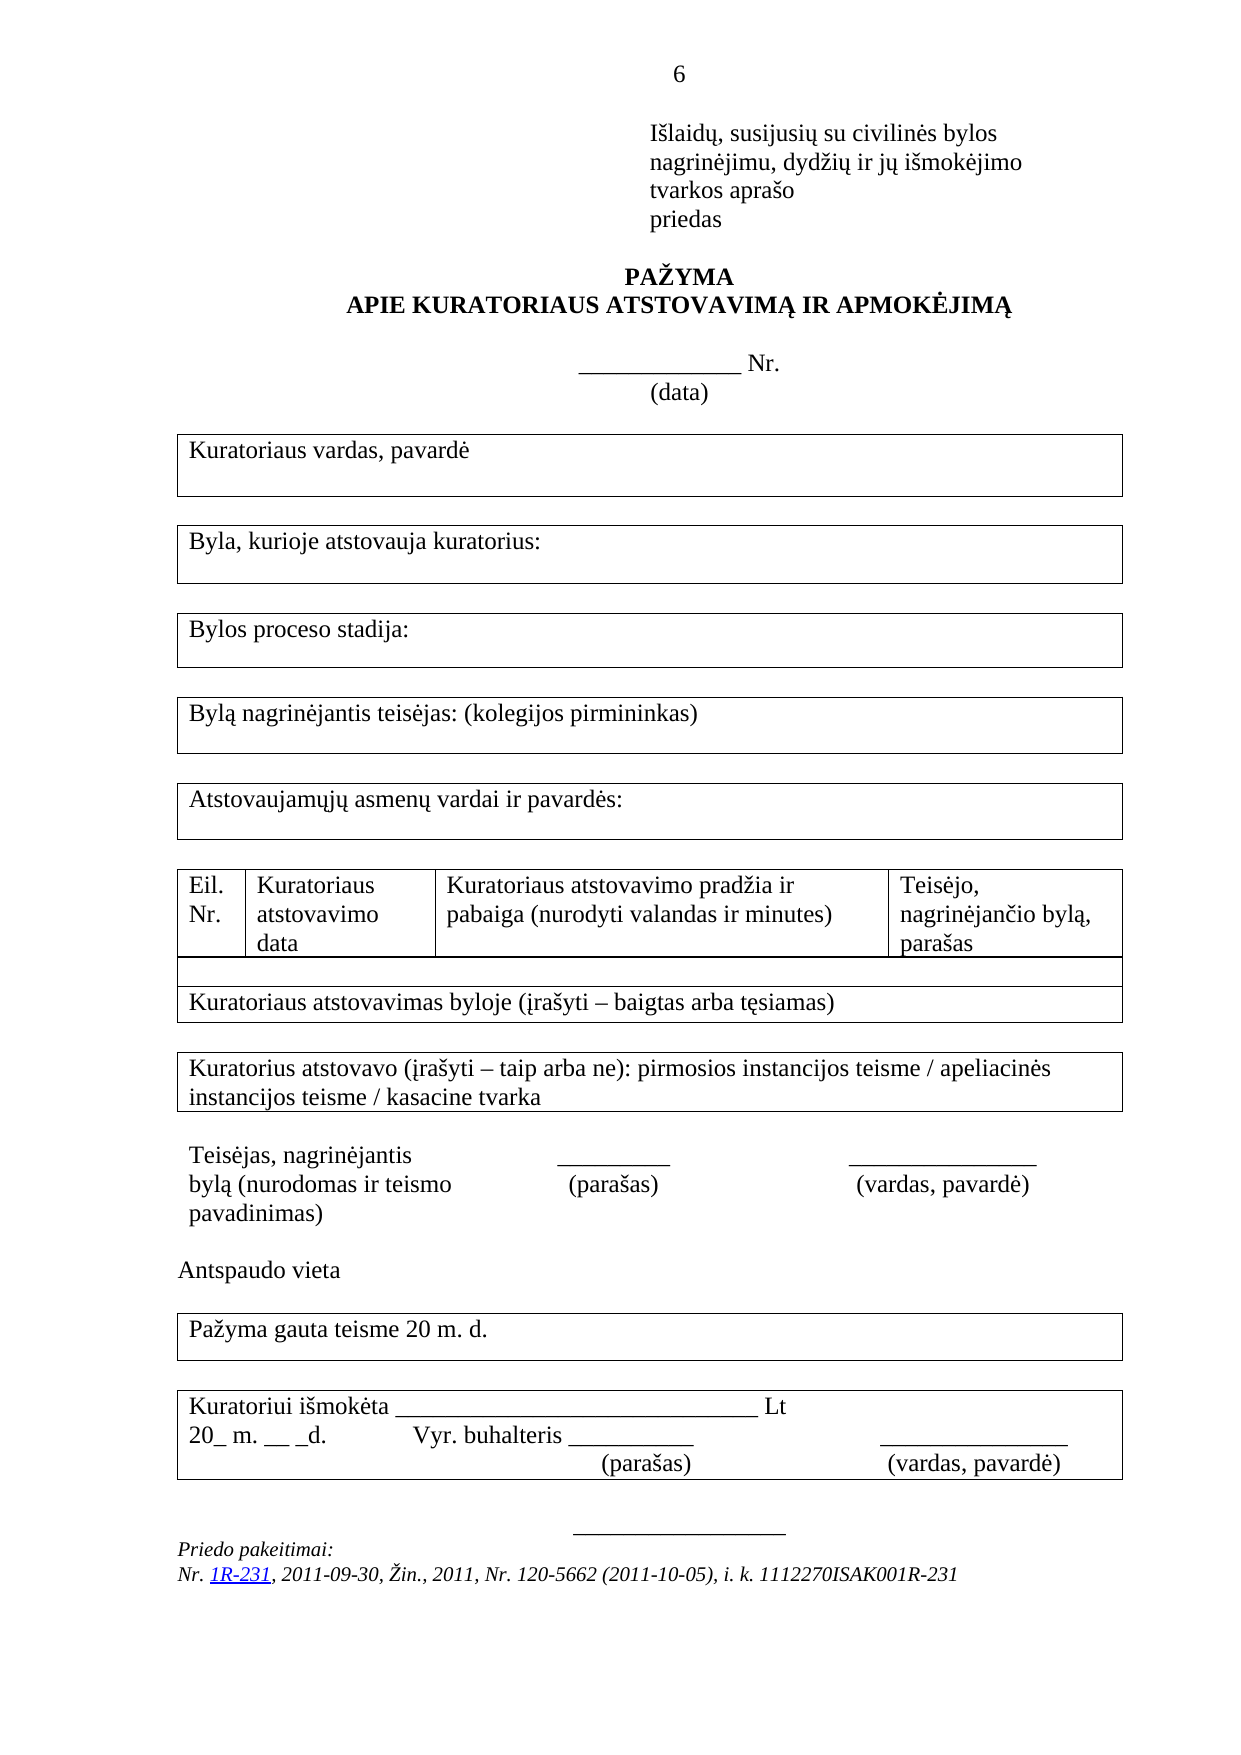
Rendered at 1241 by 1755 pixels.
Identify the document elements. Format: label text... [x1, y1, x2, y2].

table_header Eil. Nr. [178, 870, 245, 956]
table_header Atstovaujamųjų asmenų vardai ir pavardės: [178, 784, 1122, 839]
table_header Bylą nagrinėjantis teisėjas: (kolegijos pirmininkas) [178, 698, 1122, 753]
table_cell [1051, 987, 1088, 1022]
table_header Kuratoriaus atstovavimo data [246, 870, 435, 956]
table_header Teisėjas, nagrinėjantis bylą (nurodomas ir teismo pavadinimas) [177, 1140, 463, 1227]
table_cell [245, 958, 435, 986]
table_cell [435, 958, 888, 986]
text apie kuratoriaus atstovavimą ir apmokėjimą [177, 291, 1181, 319]
table_cell Vyr. buhalteris __________ (parašas) [401, 1420, 826, 1479]
table_cell [1089, 987, 1122, 1022]
table_cell [178, 958, 245, 986]
text Išlaidų, susijusių su civilinės bylos [649, 118, 1181, 147]
table_header Kuratoriaus atstovavimo pradžia ir pabaiga (nurodyti valandas ir minutes) [436, 870, 888, 956]
table_cell Kuratoriaus atstovavimas byloje (įrašyti – baigtas arba tęsiamas) [178, 987, 888, 1022]
table_header Kuratoriaus vardas, pavardė [178, 435, 1122, 496]
table_header Kuratorius atstovavo (įrašyti – taip arba ne): pirmosios instancijos teisme / apeliacinės instancijos teisme / kasacine tvarka [178, 1053, 1122, 1111]
table_header Bylos proceso stadija: [178, 614, 1122, 667]
text _____________ Nr. [177, 348, 1181, 377]
table_cell 20_ m. __ _d. [178, 1420, 401, 1479]
text (data) [177, 377, 1181, 406]
table_cell [889, 958, 1122, 986]
text priedas [649, 204, 1181, 233]
table_header _________ (parašas) [464, 1140, 763, 1227]
table_header _______________ (vardas, pavardė) [764, 1140, 1122, 1227]
text nagrinėjimu, dydžių ir jų išmokėjimo [649, 147, 1181, 176]
text tvarkos aprašo [649, 176, 1181, 204]
text Priedo pakeitimai: [177, 1537, 1181, 1561]
table_header Kuratoriui išmokėta _____________________________ Lt [178, 1391, 1122, 1420]
text Nr. 1R-231, 2011-09-30, Žin., 2011, Nr. 120-5662 (2011-10-05), i. k. 1112270ISAK001R-231 [177, 1561, 1181, 1586]
table_header Teisėjo, nagrinėjančio bylą, parašas [889, 870, 1122, 956]
table_header Pažyma gauta teisme 20 m. d. [178, 1314, 1122, 1360]
text _________________ [177, 1509, 1181, 1537]
table_header Byla, kurioje atstovauja kuratorius: [178, 526, 1122, 583]
text Antspaudo vieta [177, 1255, 1181, 1284]
text PAŽYMA [177, 262, 1181, 291]
table_cell [889, 987, 1051, 1022]
table_cell _______________ (vardas, pavardė) [826, 1420, 1122, 1479]
